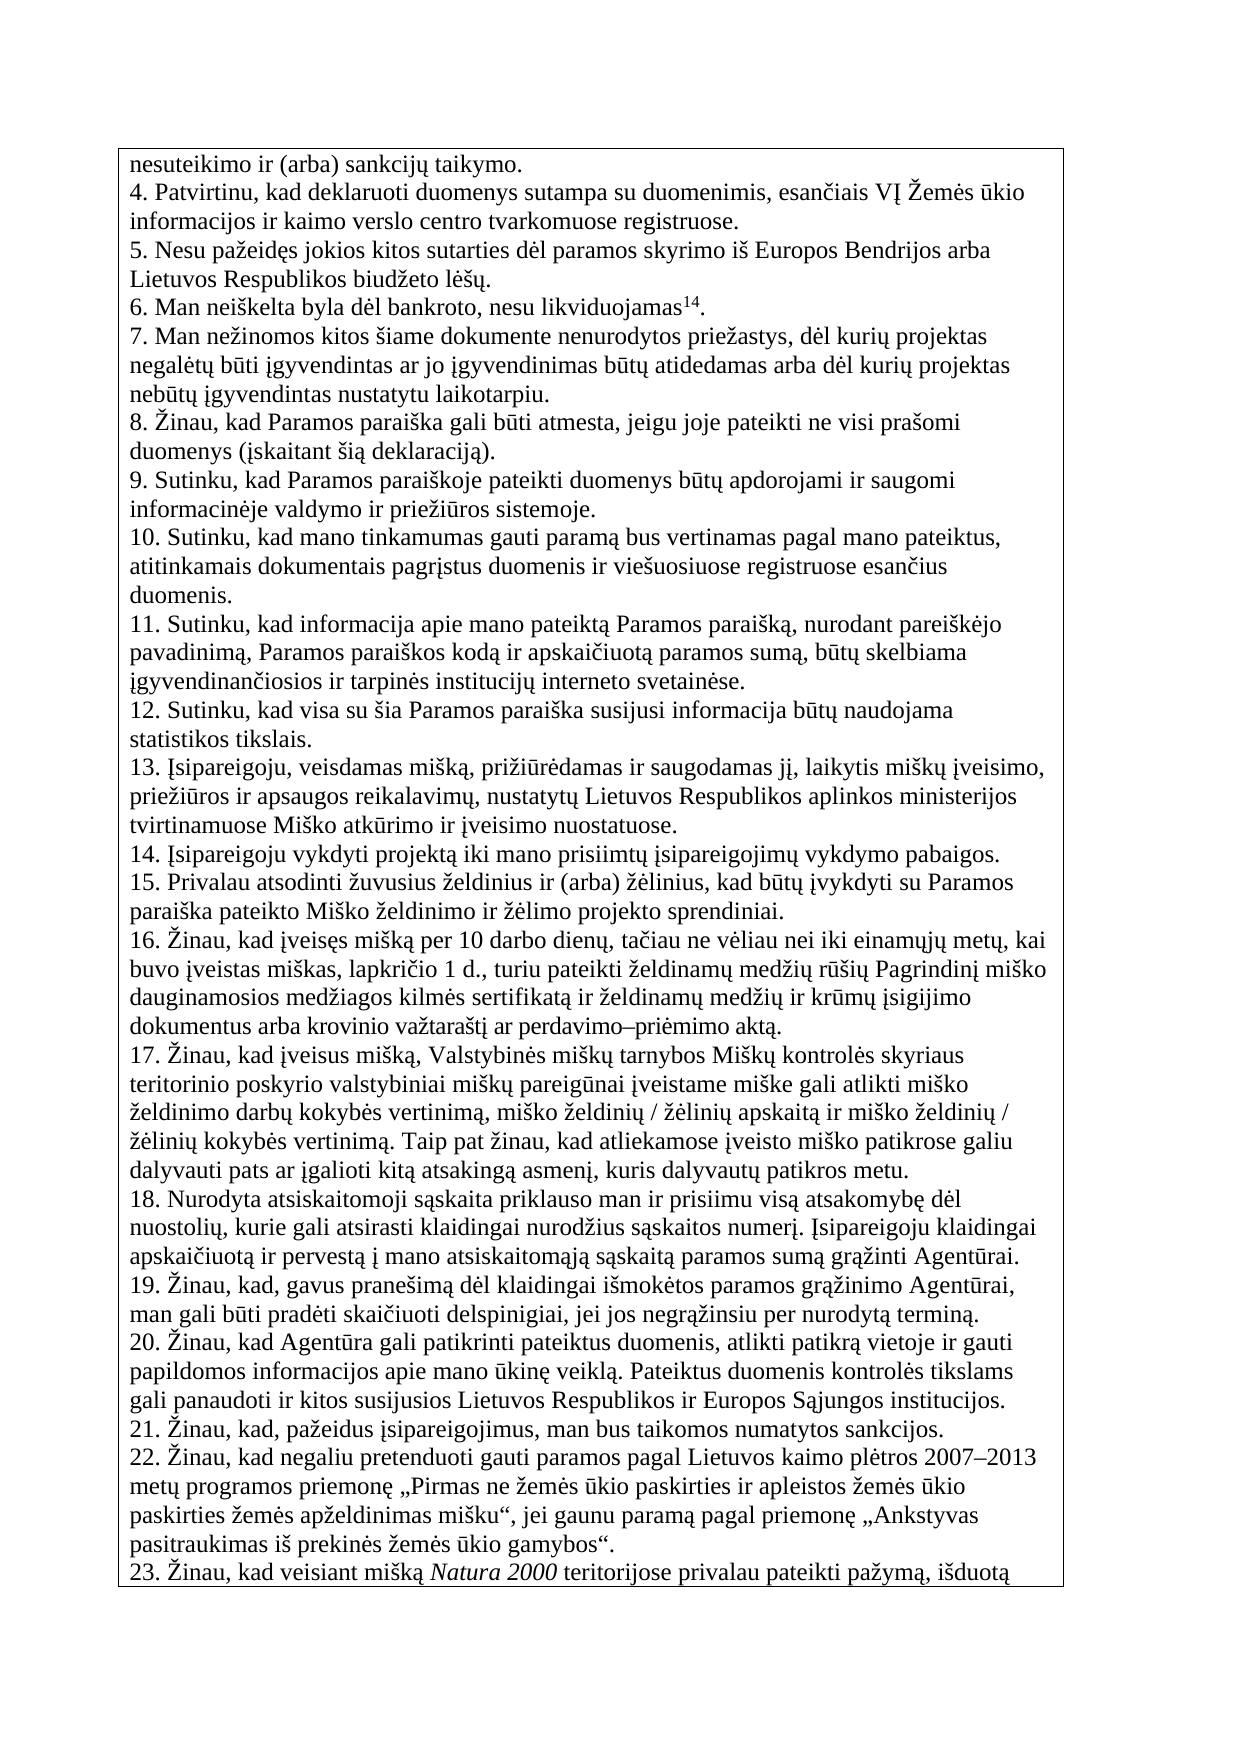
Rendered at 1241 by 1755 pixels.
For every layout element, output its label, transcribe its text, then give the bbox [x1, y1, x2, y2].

table_header nesuteikimo ir (arba) sankcijų taikymo. 4. Patvirtinu, kad deklaruoti duomenys sutampa su duomenimis, esančiais VĮ Žemės ūkio informacijos ir kaimo verslo centro tvarkomuose registruose. 5. Nesu pažeidęs jokios kitos sutarties dėl paramos skyrimo iš Europos Bendrijos arba Lietuvos Respublikos biudžeto lėšų. 6. Man neiškelta byla dėl bankroto, nesu likviduojamas14. 7. Man nežinomos kitos šiame dokumente nenurodytos priežastys, dėl kurių projektas negalėtų būti įgyvendintas ar jo įgyvendinimas būtų atidedamas arba dėl kurių projektas nebūtų įgyvendintas nustatytu laikotarpiu. 8. Žinau, kad Paramos paraiška gali būti atmesta, jeigu joje pateikti ne visi prašomi duomenys (įskaitant šią deklaraciją). 9. Sutinku, kad Paramos paraiškoje pateikti duomenys būtų apdorojami ir saugomi informacinėje valdymo ir priežiūros sistemoje. 10. Sutinku, kad mano tinkamumas gauti paramą bus vertinamas pagal mano pateiktus, atitinkamais dokumentais pagrįstus duomenis ir viešuosiuose registruose esančius duomenis. 11. Sutinku, kad informacija apie mano pateiktą Paramos paraišką, nurodant pareiškėjo pavadinimą, Paramos paraiškos kodą ir apskaičiuotą paramos sumą, būtų skelbiama įgyvendinančiosios ir tarpinės institucijų interneto svetainėse. 12. Sutinku, kad visa su šia Paramos paraiška susijusi informacija būtų naudojama statistikos tikslais. 13. Įsipareigoju, veisdamas mišką, prižiūrėdamas ir saugodamas jį, laikytis miškų įveisimo, priežiūros ir apsaugos reikalavimų, nustatytų Lietuvos Respublikos aplinkos ministerijos tvirtinamuose Miško atkūrimo ir įveisimo nuostatuose. 14. Įsipareigoju vykdyti projektą iki mano prisiimtų įsipareigojimų vykdymo pabaigos. 15. Privalau atsodinti žuvusius želdinius ir (arba) žėlinius, kad būtų įvykdyti su Paramos paraiška pateikto Miško želdinimo ir žėlimo projekto sprendiniai. 16. Žinau, kad įveisęs mišką per 10 darbo dienų, tačiau ne vėliau nei iki einamųjų metų, kai buvo įveistas miškas, lapkričio 1 d., turiu pateikti želdinamų medžių rūšių Pagrindinį miško dauginamosios medžiagos kilmės sertifikatą ir želdinamų medžių ir krūmų įsigijimo dokumentus arba krovinio važtaraštį ar perdavimo–priėmimo aktą. 17. Žinau, kad įveisus mišką, Valstybinės miškų tarnybos Miškų kontrolės skyriaus teritorinio poskyrio valstybiniai miškų pareigūnai įveistame miške gali atlikti miško želdinimo darbų kokybės vertinimą, miško želdinių / žėlinių apskaitą ir miško želdinių / žėlinių kokybės vertinimą. Taip pat žinau, kad atliekamose įveisto miško patikrose galiu dalyvauti pats ar įgalioti kitą atsakingą asmenį, kuris dalyvautų patikros metu. 18. Nurodyta atsiskaitomoji sąskaita priklauso man ir prisiimu visą atsakomybę dėl nuostolių, kurie gali atsirasti klaidingai nurodžius sąskaitos numerį. Įsipareigoju klaidingai apskaičiuotą ir pervestą į mano atsiskaitomąją sąskaitą paramos sumą grąžinti Agentūrai. 19. Žinau, kad, gavus pranešimą dėl klaidingai išmokėtos paramos grąžinimo Agentūrai, man gali būti pradėti skaičiuoti delspinigiai, jei jos negrąžinsiu per nurodytą terminą. 20. Žinau, kad Agentūra gali patikrinti pateiktus duomenis, atlikti patikrą vietoje ir gauti papildomos informacijos apie mano ūkinę veiklą. Pateiktus duomenis kontrolės tikslams gali panaudoti ir kitos susijusios Lietuvos Respublikos ir Europos Sąjungos institucijos. 21. Žinau, kad, pažeidus įsipareigojimus, man bus taikomos numatytos sankcijos. 22. Žinau, kad negaliu pretenduoti gauti paramos pagal Lietuvos kaimo plėtros 2007–2013 metų programos priemonę „Pirmas ne žemės ūkio paskirties ir apleistos žemės ūkio paskirties žemės apželdinimas mišku“, jei gaunu paramą pagal priemonę „Ankstyvas pasitraukimas iš prekinės žemės ūkio gamybos“. 23. Žinau, kad veisiant mišką Natura 2000 teritorijose privalau pateikti pažymą, išduotą [119, 149, 1063, 1586]
